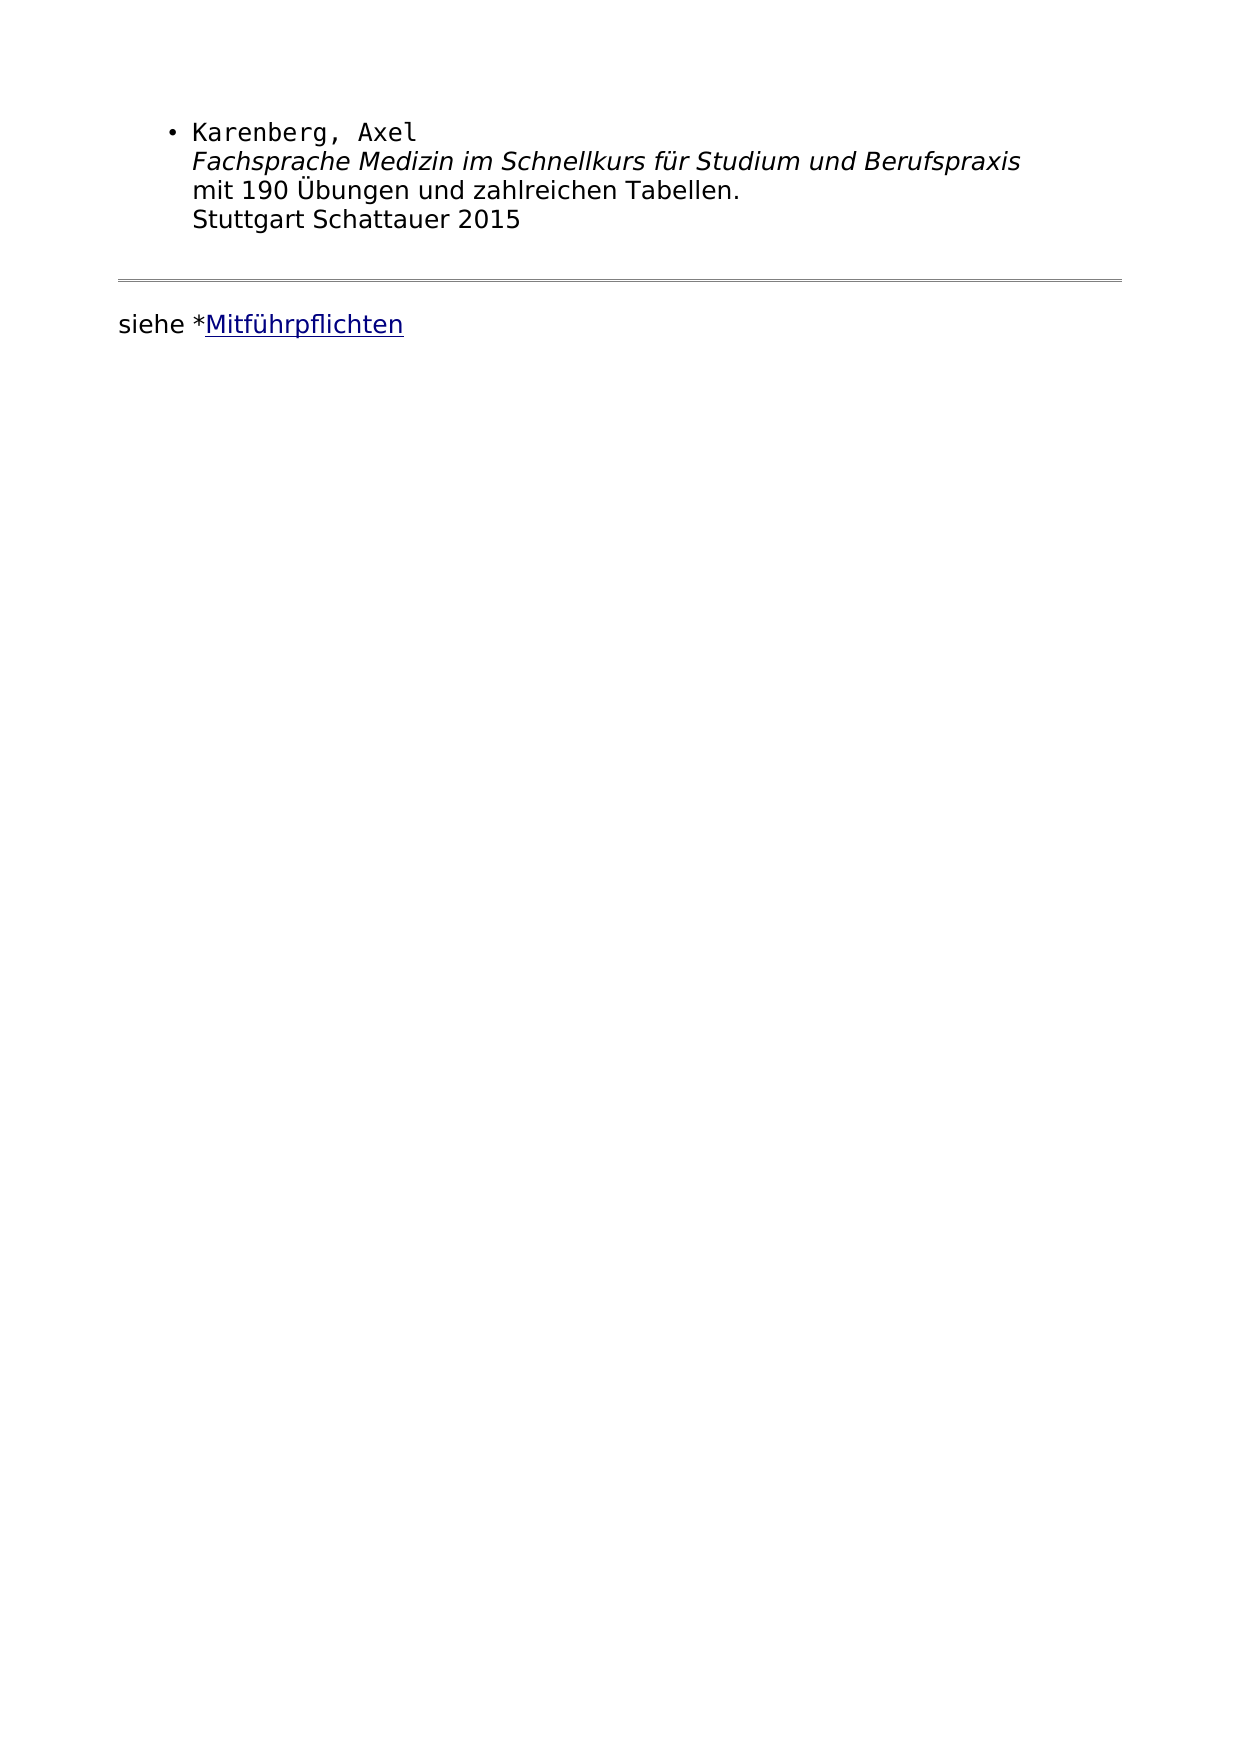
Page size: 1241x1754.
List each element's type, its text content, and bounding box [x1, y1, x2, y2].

text siehe *Mitführpflichten [118, 311, 1122, 340]
list Karenberg, Axel Fachsprache Medizin im Schnellkurs für Studium und Berufspraxis mit 190 Übungen und zahlreichen Tabellen. Stuttgart Schattauer 2015 [177, 118, 1122, 235]
